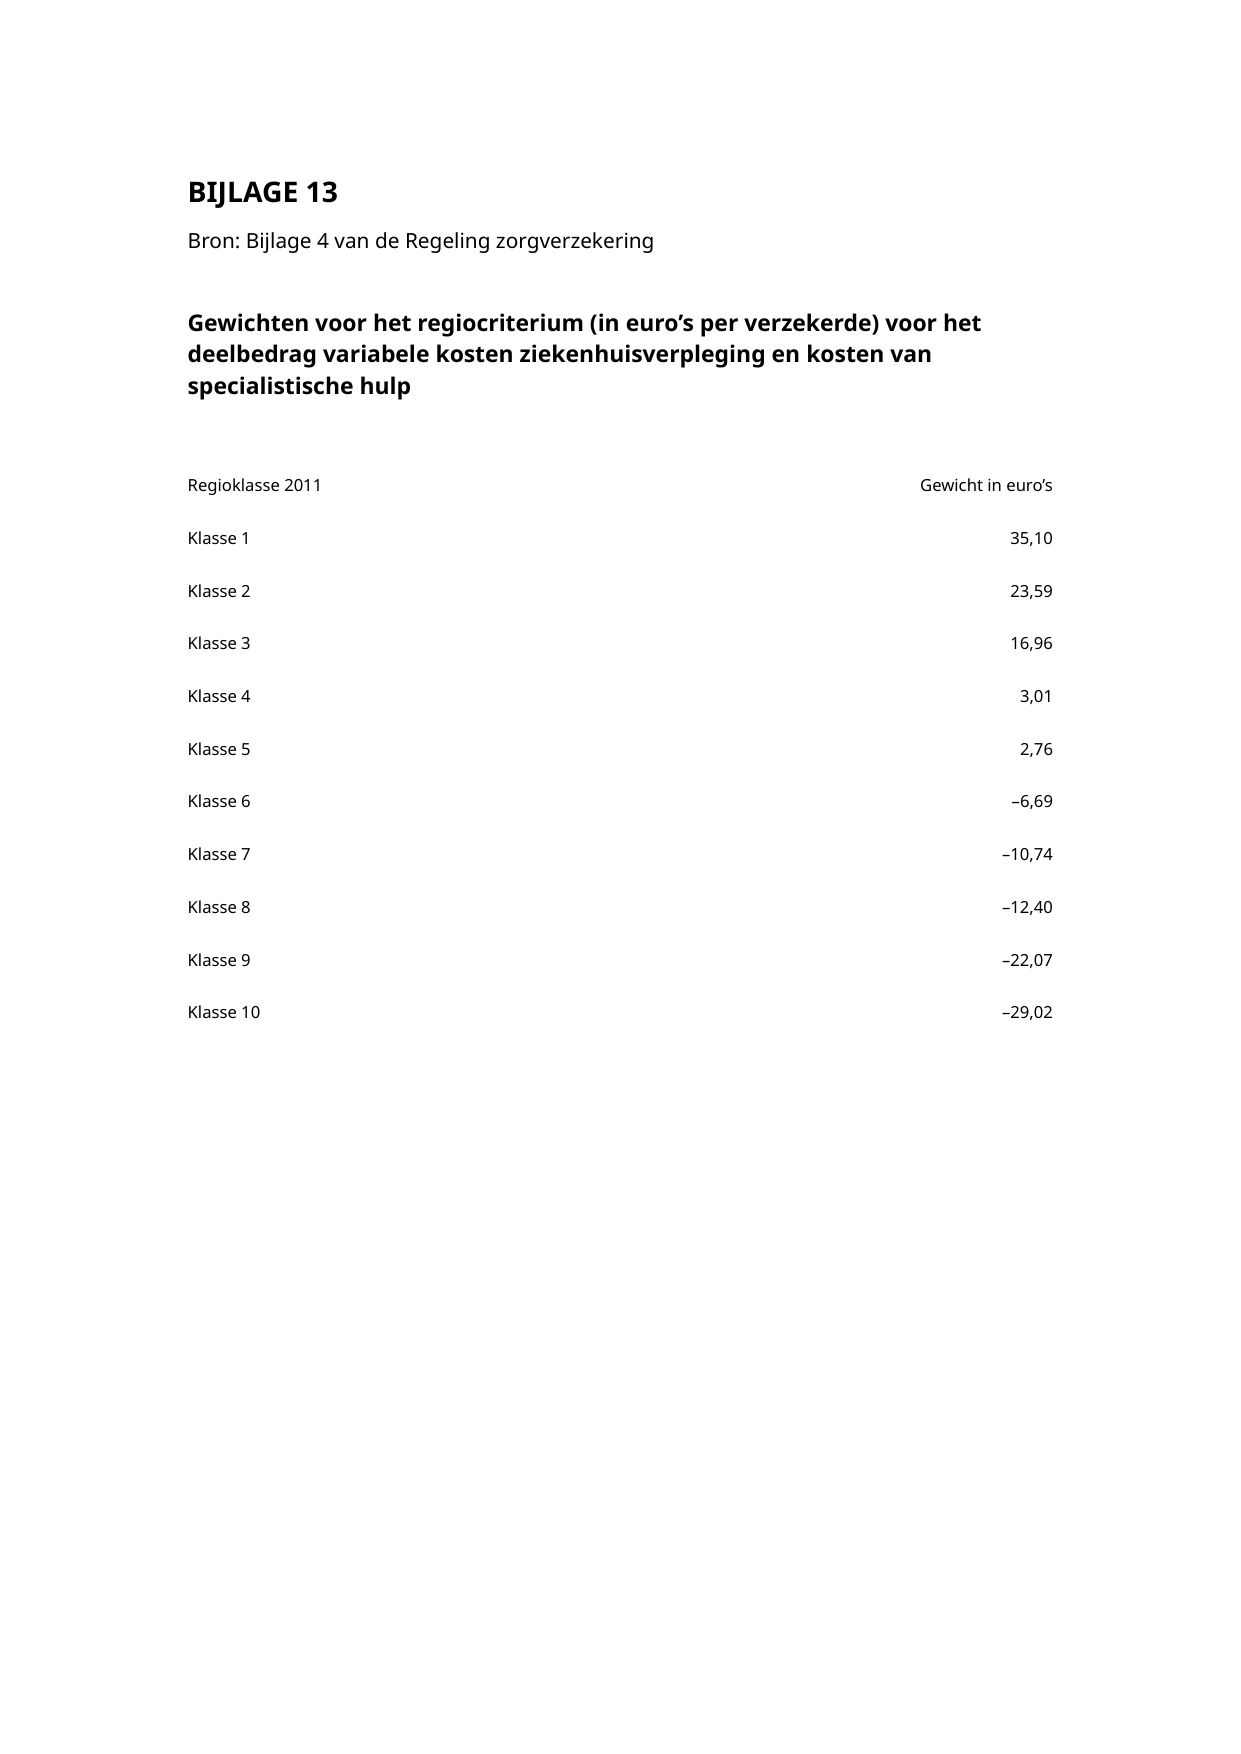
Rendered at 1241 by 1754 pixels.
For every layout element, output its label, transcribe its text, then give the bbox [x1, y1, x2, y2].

table_cell Klasse 5 [188, 737, 620, 790]
table_cell Klasse 9 [188, 948, 620, 1001]
subtitle Gewichten voor het regiocriterium (in euro’s per verzekerde) voor het deelbedrag variabele kosten ziekenhuisverpleging en kosten van specialistische hulp [187, 307, 1053, 401]
table_cell Klasse 4 [188, 685, 620, 737]
table_cell Klasse 2 [188, 579, 620, 632]
table_cell Klasse 10 [188, 1001, 620, 1053]
table_cell –10,74 [620, 843, 1053, 895]
text Bron: Bijlage 4 van de Regeling zorgverzekering [187, 226, 1053, 254]
subtitle BIJLAGE 13 [187, 172, 1053, 211]
table_cell 23,59 [620, 579, 1053, 632]
table_cell Klasse 7 [188, 843, 620, 895]
table_cell –29,02 [620, 1001, 1053, 1053]
table_cell 2,76 [620, 737, 1053, 790]
table_cell 35,10 [620, 526, 1053, 579]
table_cell 3,01 [620, 685, 1053, 737]
table_header Gewicht in euro’s [620, 474, 1053, 526]
table_header Regioklasse 2011 [188, 474, 620, 526]
table_cell –22,07 [620, 948, 1053, 1001]
table_cell Klasse 1 [188, 526, 620, 579]
table_cell Klasse 6 [188, 790, 620, 843]
table_cell –6,69 [620, 790, 1053, 843]
table_cell 16,96 [620, 632, 1053, 684]
table_cell –12,40 [620, 895, 1053, 948]
table_cell Klasse 8 [188, 895, 620, 948]
table_cell Klasse 3 [188, 632, 620, 684]
